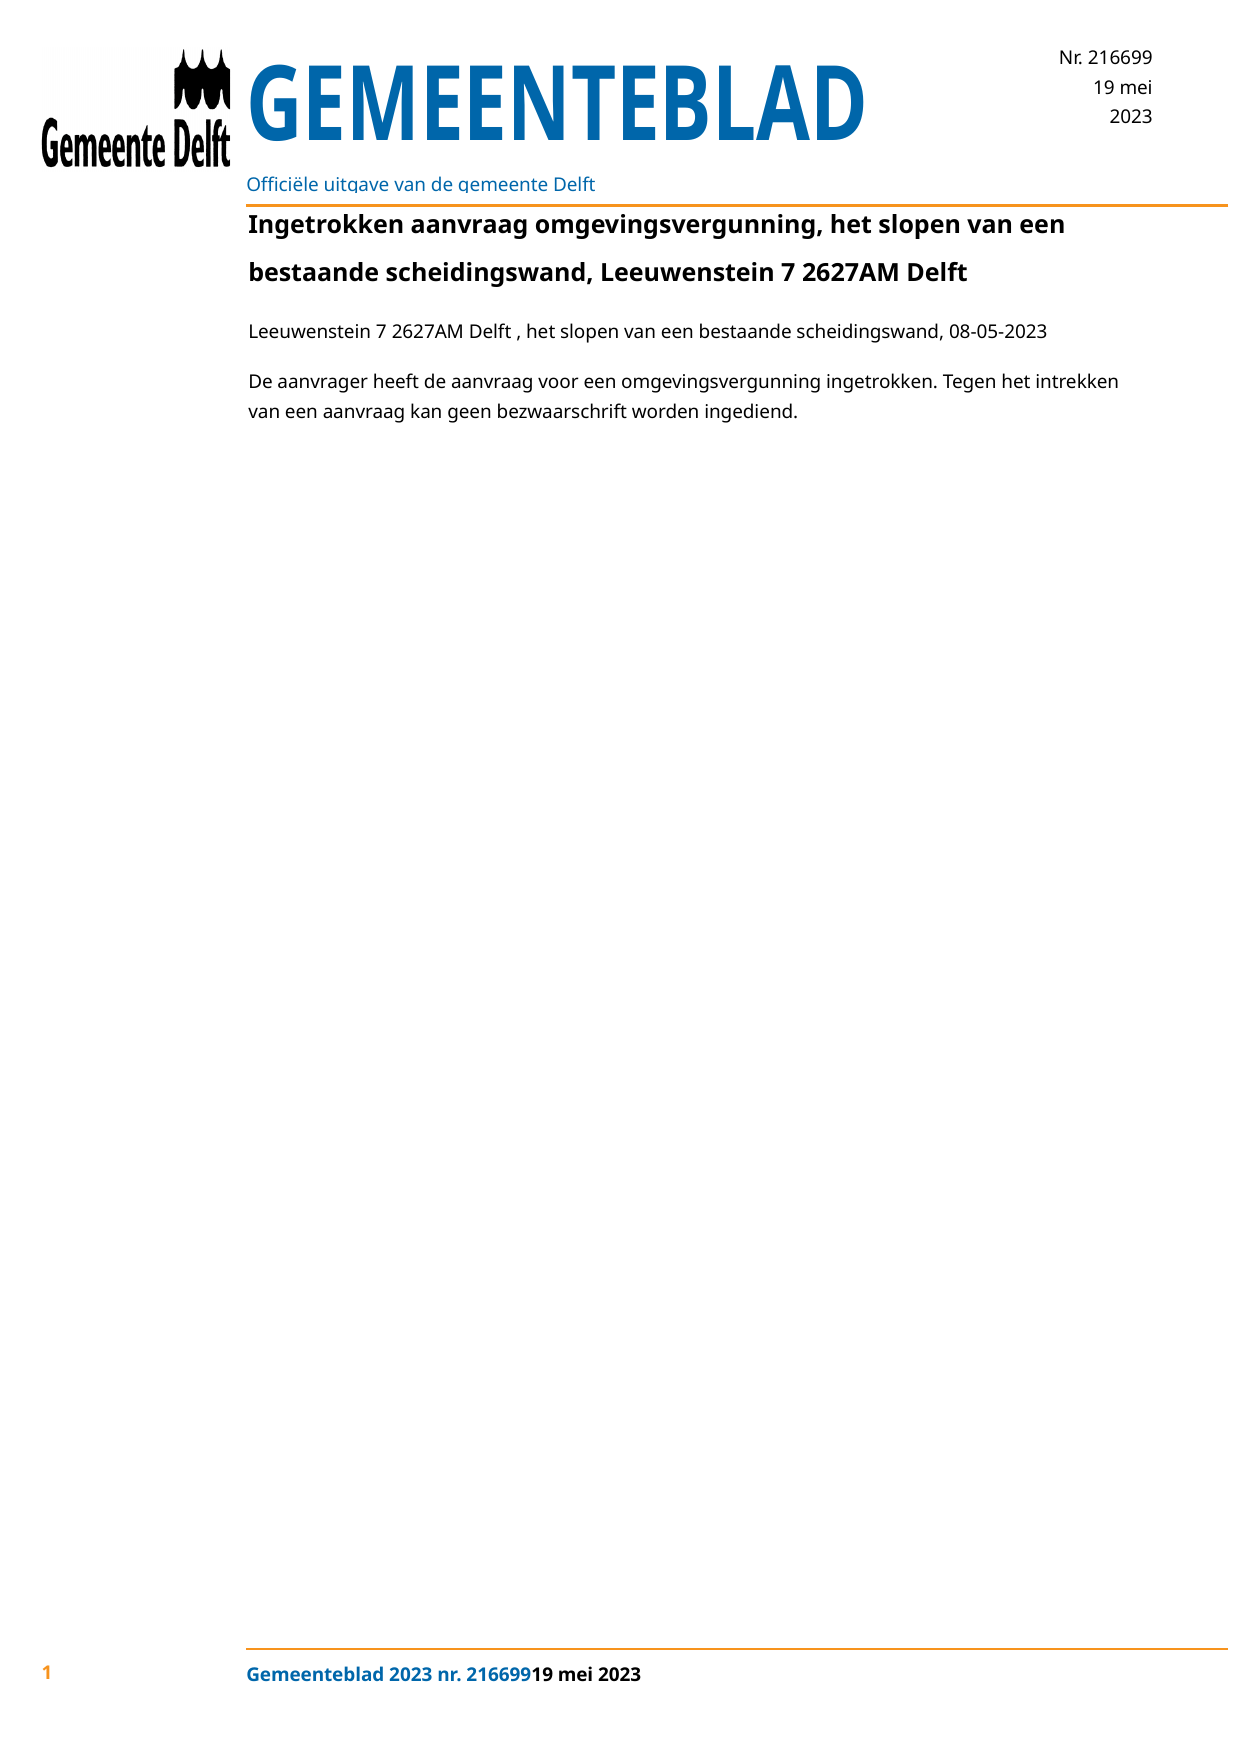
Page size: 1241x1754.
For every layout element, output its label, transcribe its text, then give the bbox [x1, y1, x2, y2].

text De aanvrager heeft de aanvraag voor een omgevingsvergunning ingetrokken. Tegen het intrekken van een aanvraag kan geen bezwaarschrift worden ingediend. [248, 368, 1152, 424]
text Ingetrokken aanvraag omgevingsvergunning, het slopen van een bestaande scheidingswand, Leeuwenstein 7 2627AM Delft [248, 207, 1152, 288]
text Leeuwenstein 7 2627AM Delft , het slopen van een bestaande scheidingswand, 08-05-2023 [248, 318, 1152, 344]
picture [41, 47, 231, 172]
